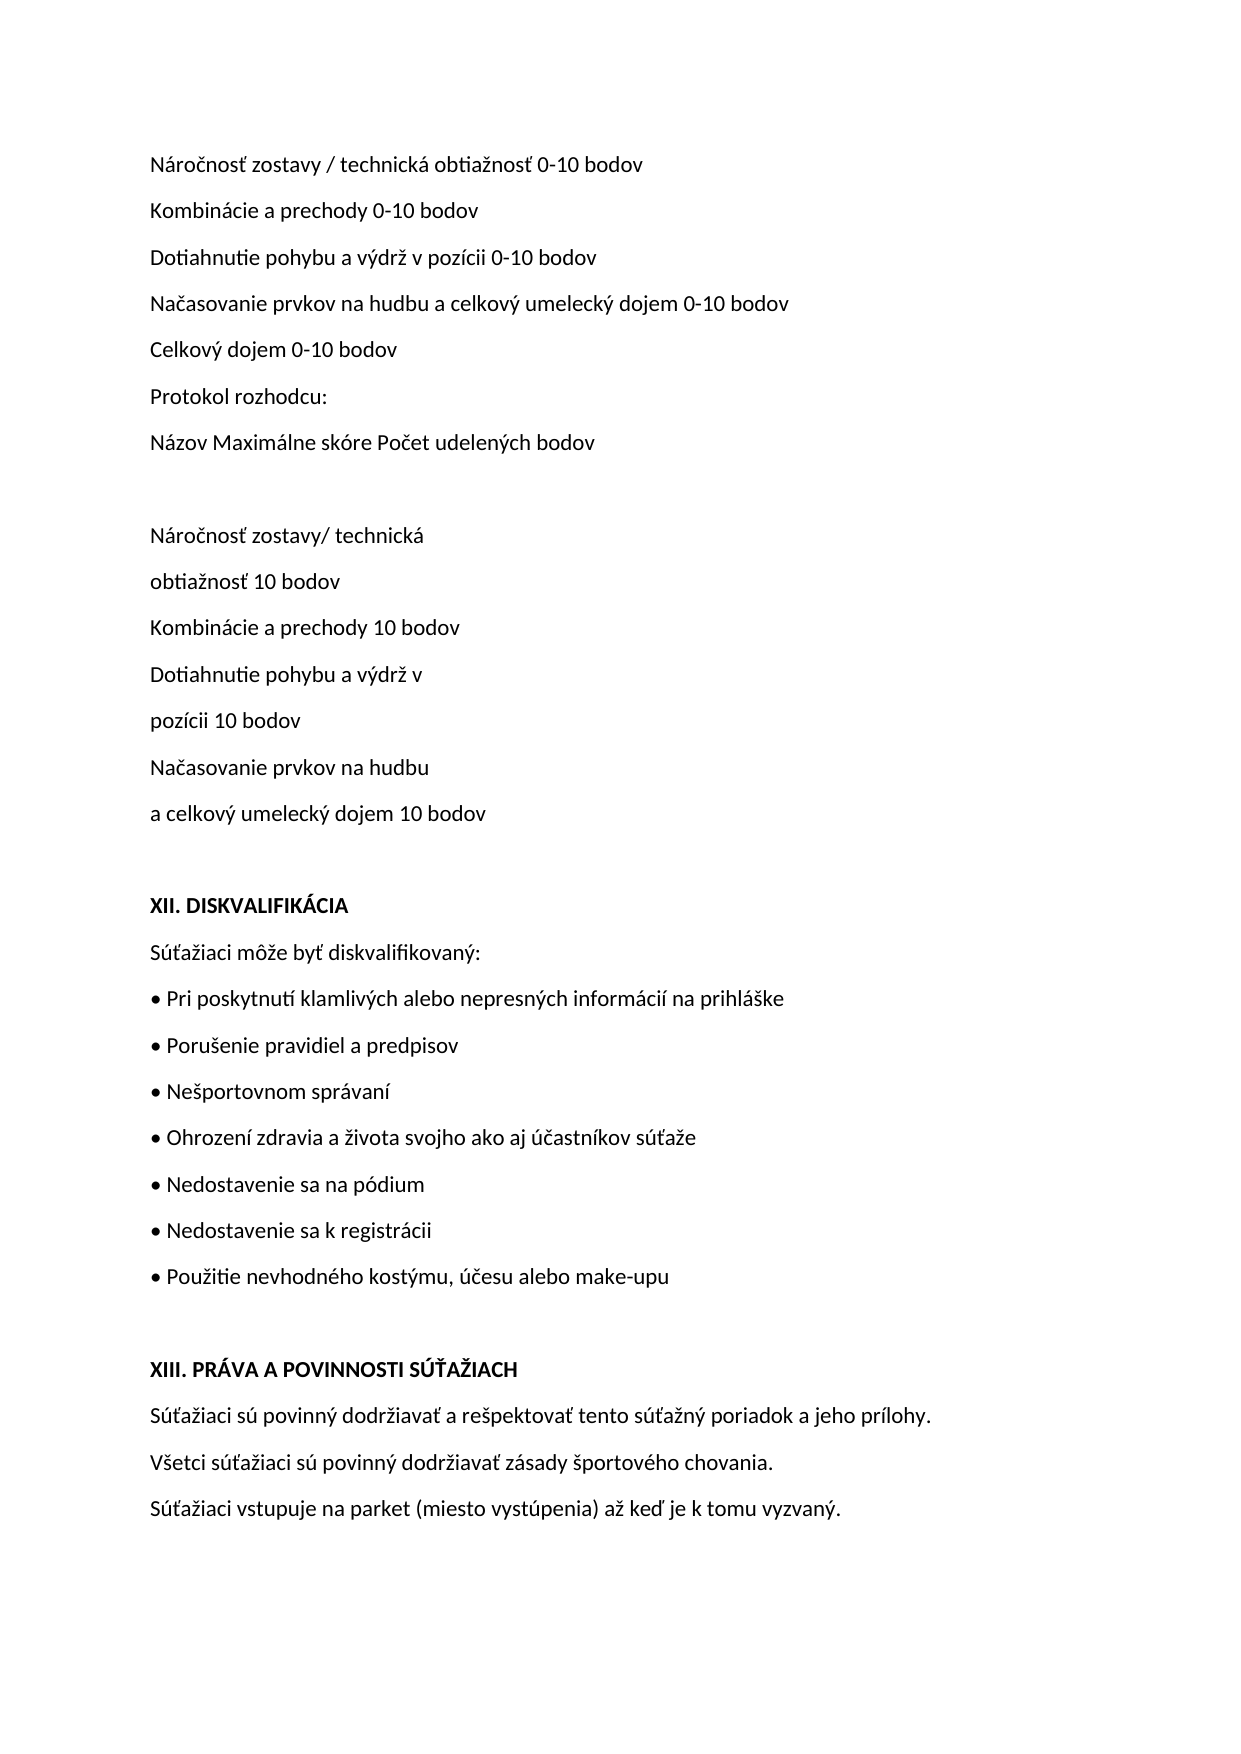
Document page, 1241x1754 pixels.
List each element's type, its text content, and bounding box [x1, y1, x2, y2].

text Načasovanie prvkov na hudbu [150, 753, 1090, 781]
text • Ohrození zdravia a života svojho ako aj účastníkov súťaže [150, 1123, 1090, 1151]
text obtiažnosť 10 bodov [150, 567, 1090, 595]
text Kombinácie a prechody 0-10 bodov [150, 196, 1090, 224]
text Kombinácie a prechody 10 bodov [150, 613, 1090, 642]
text • Nedostavenie sa k registrácii [150, 1216, 1090, 1244]
text Súťažiaci môže byť diskvalifikovaný: [150, 938, 1090, 966]
text Celkový dojem 0-10 bodov [150, 335, 1090, 363]
text • Porušenie pravidiel a predpisov [150, 1031, 1090, 1059]
text Súťažiaci sú povinný dodržiavať a rešpektovať tento súťažný poriadok a jeho prílohy. [150, 1402, 1090, 1429]
text Protokol rozhodcu: [150, 382, 1090, 410]
text Náročnosť zostavy/ technická [150, 521, 1090, 549]
text XII. DISKVALIFIKÁCIA [150, 892, 1090, 920]
text Všetci súťažiaci sú povinný dodržiavať zásady športového chovania. [150, 1448, 1090, 1476]
text • Nedostavenie sa na pódium [150, 1170, 1090, 1198]
text Názov Maximálne skóre Počet udelených bodov [150, 428, 1090, 456]
text Náročnosť zostavy / technická obtiažnosť 0-10 bodov [150, 150, 1090, 178]
text Dotiahnutie pohybu a výdrž v [150, 660, 1090, 688]
text XIII. PRÁVA A POVINNOSTI SÚŤAŽIACH [150, 1355, 1090, 1383]
text Načasovanie prvkov na hudbu a celkový umelecký dojem 0-10 bodov [150, 289, 1090, 317]
text a celkový umelecký dojem 10 bodov [150, 799, 1090, 827]
text • Pri poskytnutí klamlivých alebo nepresných informácií na prihláške [150, 984, 1090, 1012]
text pozícii 10 bodov [150, 706, 1090, 734]
text • Použitie nevhodného kostýmu, účesu alebo make-upu [150, 1262, 1090, 1291]
text Súťažiaci vstupuje na parket (miesto vystúpenia) až keď je k tomu vyzvaný. [150, 1494, 1090, 1522]
text • Nešportovnom správaní [150, 1077, 1090, 1105]
text Dotiahnutie pohybu a výdrž v pozícii 0-10 bodov [150, 243, 1090, 271]
